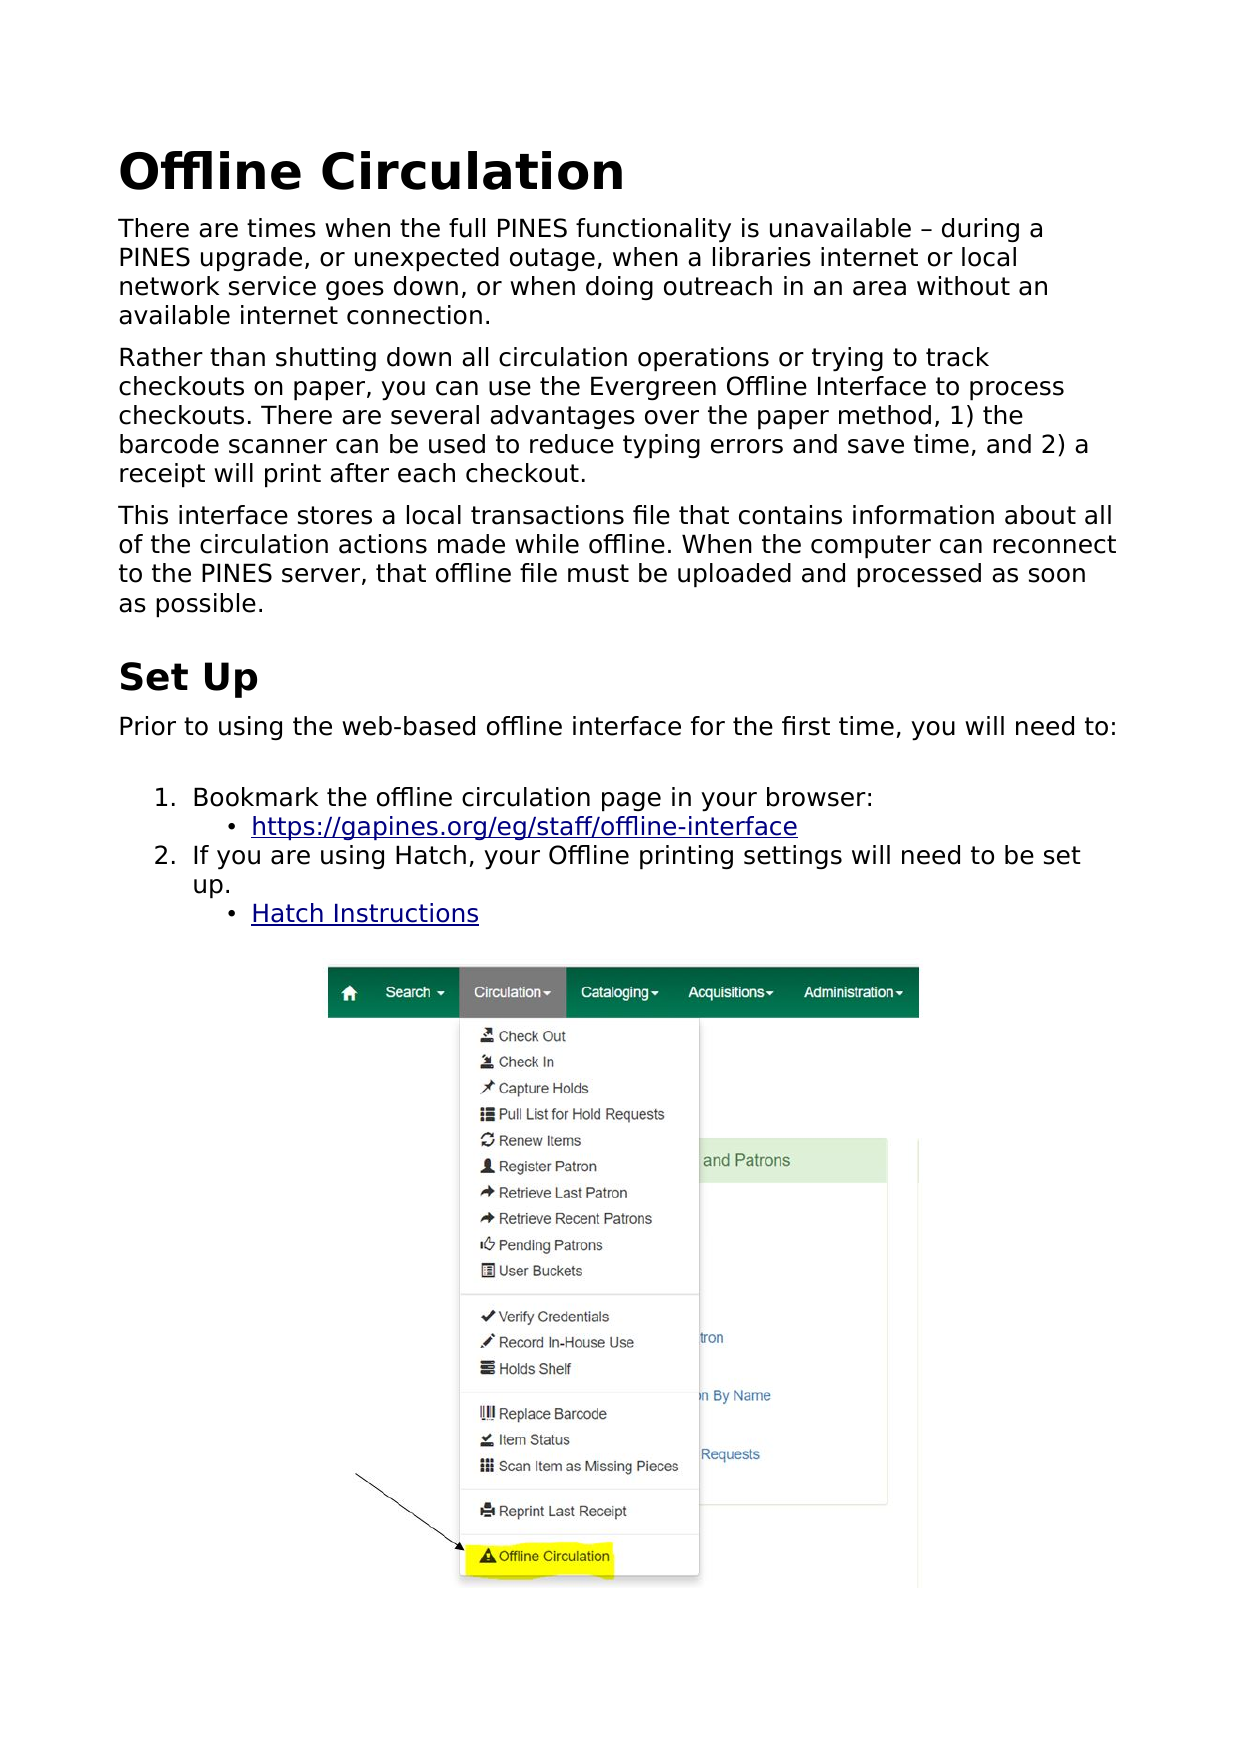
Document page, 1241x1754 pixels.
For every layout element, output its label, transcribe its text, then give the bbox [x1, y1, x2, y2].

subtitle Offline Circulation [118, 143, 1122, 201]
list If you are using Hatch, your Offline printing settings will need to be set up. [177, 841, 1122, 899]
subtitle Set Up [118, 656, 1122, 699]
list https://gapines.org/eg/staff/offline-interface [236, 812, 1122, 841]
list Hatch Instructions [236, 899, 1122, 929]
text This interface stores a local transactions file that contains information about all of the circulation actions made while offline. When the computer can reconnect to the PINES server, that offline file must be uploaded and processed as soon as possible. [118, 501, 1122, 618]
picture [307, 958, 933, 1588]
text Prior to using the web-based offline interface for the first time, you will need to: [118, 712, 1122, 741]
list Bookmark the offline circulation page in your browser: [177, 783, 1122, 812]
text Rather than shutting down all circulation operations or trying to track checkouts on paper, you can use the Evergreen Offline Interface to process checkouts. There are several advantages over the paper method, 1) the barcode scanner can be used to reduce typing errors and save time, and 2) a receipt will print after each checkout. [118, 343, 1122, 489]
text There are times when the full PINES functionality is unavailable – during a PINES upgrade, or unexpected outage, when a libraries internet or local network service goes down, or when doing outreach in an area without an available internet connection. [118, 214, 1122, 331]
